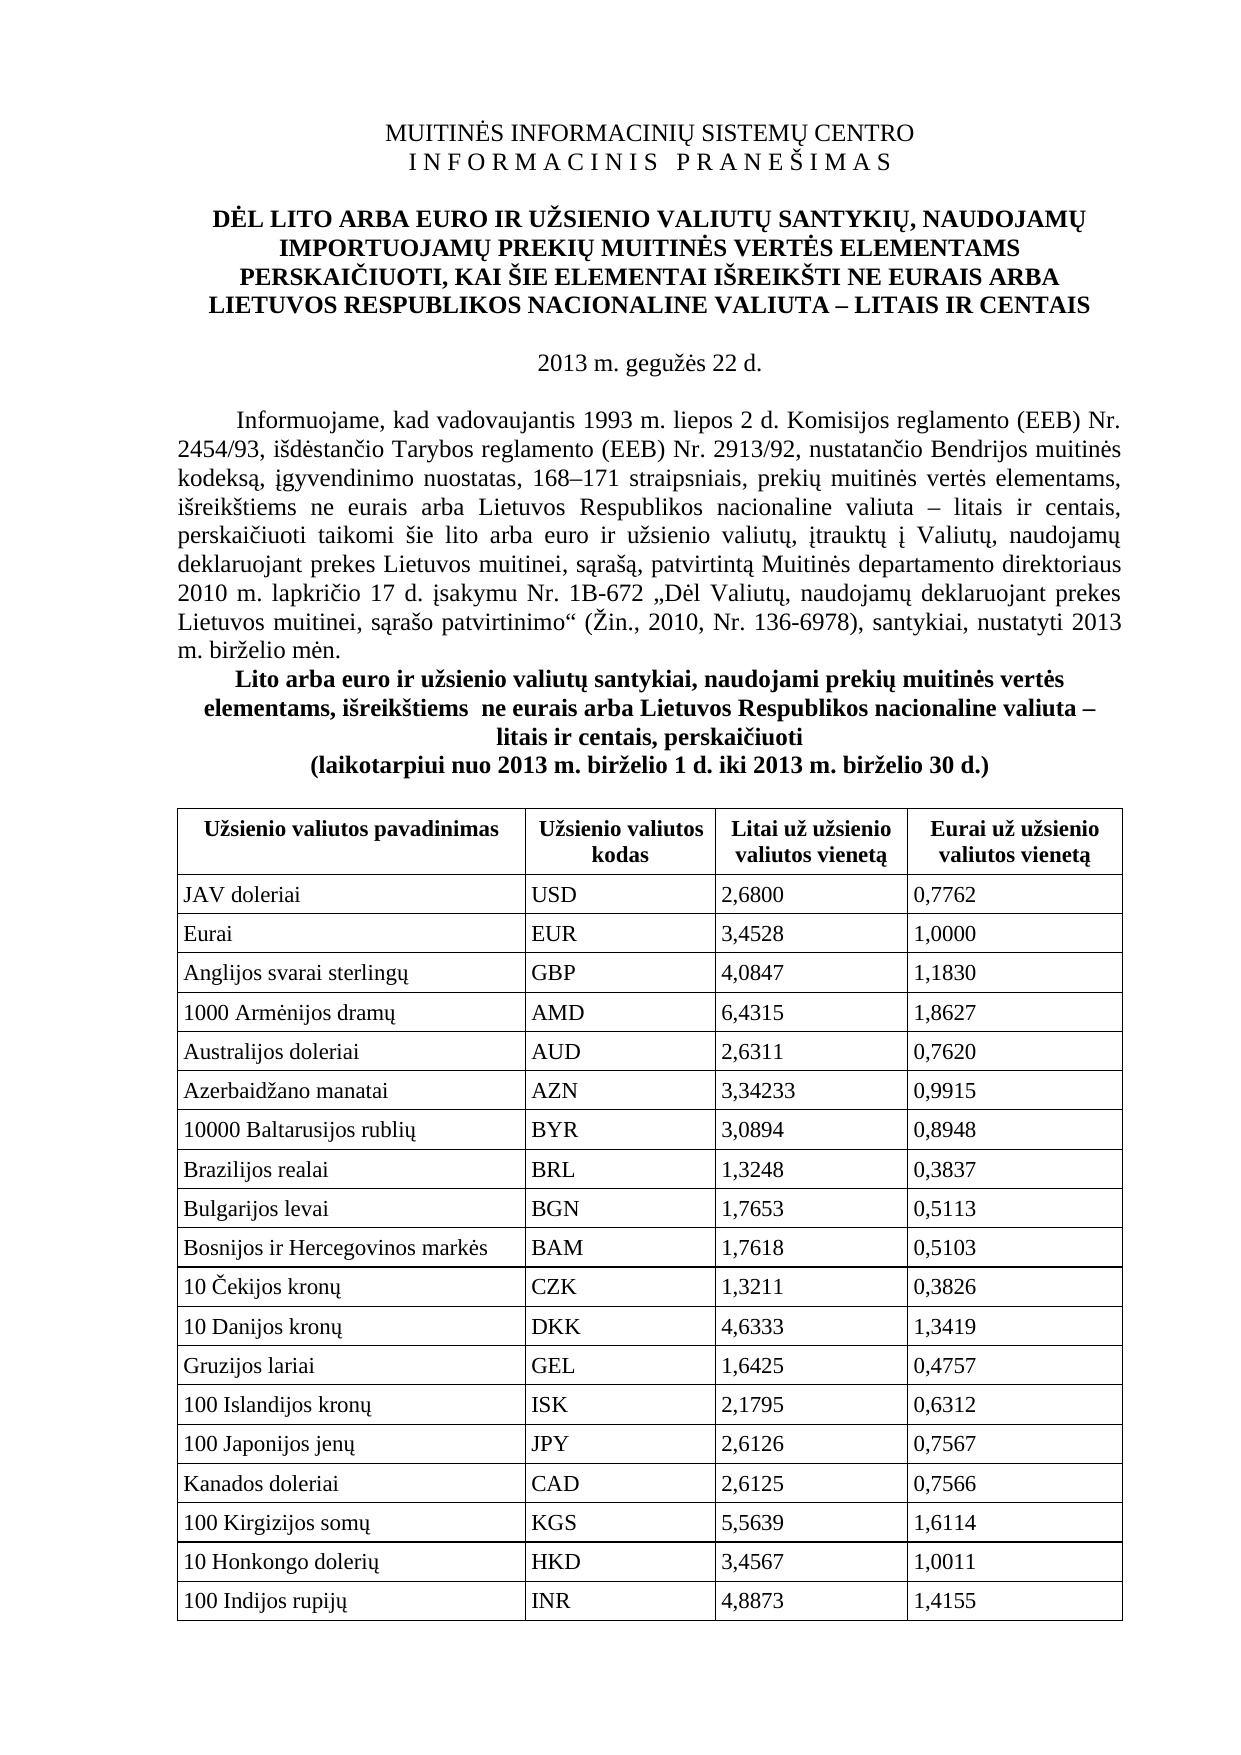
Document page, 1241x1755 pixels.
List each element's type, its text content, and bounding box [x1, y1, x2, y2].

table_cell 100 Japonijos jenų [178, 1425, 525, 1463]
table_cell DKK [526, 1307, 715, 1345]
table_cell 1,6114 [908, 1503, 1122, 1541]
table_header Užsienio valiutos pavadinimas [178, 809, 525, 874]
table_cell BRL [526, 1150, 715, 1188]
table_cell 0,8948 [908, 1110, 1122, 1149]
table_cell BGN [526, 1189, 715, 1227]
table_cell 4,0847 [716, 953, 907, 992]
text 2013 m. gegužės 22 d. [177, 348, 1122, 377]
table_header Eurai už užsienio valiutos vienetą [908, 809, 1122, 874]
table_cell 1,1830 [908, 953, 1122, 992]
table_cell 0,5103 [908, 1228, 1122, 1266]
text MUITINĖS INFORMACINIŲ SISTEMŲ CENTRO [177, 118, 1122, 147]
table_cell 0,3837 [908, 1150, 1122, 1188]
table_cell 5,5639 [716, 1503, 907, 1541]
table_cell 4,6333 [716, 1307, 907, 1345]
table_cell HKD [526, 1543, 715, 1581]
table_cell 0,3826 [908, 1268, 1122, 1306]
table_cell AMD [526, 993, 715, 1031]
table_cell 3,4528 [716, 914, 907, 952]
table_cell KGS [526, 1503, 715, 1541]
table_cell JPY [526, 1425, 715, 1463]
table_header Užsienio valiutos kodas [526, 809, 715, 874]
table_cell EUR [526, 914, 715, 952]
table_cell 10000 Baltarusijos rublių [178, 1110, 525, 1149]
table_cell Eurai [178, 914, 525, 952]
table_cell 1,6425 [716, 1346, 907, 1384]
table_cell 1,0011 [908, 1543, 1122, 1581]
table_cell Anglijos svarai sterlingų [178, 953, 525, 992]
table_cell 1,7653 [716, 1189, 907, 1227]
table_cell BYR [526, 1110, 715, 1149]
text Lito arba euro ir užsienio valiutų santykiai, naudojami prekių muitinės vertės elementams, išreikštiems ne eurais arba Lietuvos Respublikos nacionaline valiuta – litais ir centais, perskaičiuoti [177, 664, 1122, 751]
table_cell 1,0000 [908, 914, 1122, 952]
table_cell CZK [526, 1268, 715, 1306]
table_cell 1,3248 [716, 1150, 907, 1188]
table_cell AZN [526, 1071, 715, 1109]
table_cell INR [526, 1582, 715, 1620]
table_cell 10 Danijos kronų [178, 1307, 525, 1345]
table_cell 6,4315 [716, 993, 907, 1031]
text (laikotarpiui nuo 2013 m. birželio 1 d. iki 2013 m. birželio 30 d.) [177, 751, 1122, 779]
table_cell Kanados doleriai [178, 1464, 525, 1502]
table_cell ISK [526, 1385, 715, 1423]
table_cell USD [526, 875, 715, 913]
table_cell 2,6125 [716, 1464, 907, 1502]
table_cell BAM [526, 1228, 715, 1266]
table_cell 100 Indijos rupijų [178, 1582, 525, 1620]
table_cell Brazilijos realai [178, 1150, 525, 1188]
table_cell 1,3211 [716, 1268, 907, 1306]
table_cell Bosnijos ir Hercegovinos markės [178, 1228, 525, 1266]
table_cell 4,8873 [716, 1582, 907, 1620]
text Informuojame, kad vadovaujantis 1993 m. liepos 2 d. Komisijos reglamento (EEB) Nr. 2454/93, išdėstančio Tarybos reglamento (EEB) Nr. 2913/92, nustatančio Bendrijos muitinės kodeksą, įgyvendinimo nuostatas, 168–171 straipsniais, prekių muitinės vertės elementams, išreikštiems ne eurais arba Lietuvos Respublikos nacionaline valiuta – litais ir centais, perskaičiuoti taikomi šie lito arba euro ir užsienio valiutų, įtrauktų į Valiutų, naudojamų deklaruojant prekes Lietuvos muitinei, sąrašą, patvirtintą Muitinės departamento direktoriaus 2010 m. lapkričio 17 d. įsakymu Nr. 1B-672 „Dėl Valiutų, naudojamų deklaruojant prekes Lietuvos muitinei, sąrašo patvirtinimo“ (Žin., 2010, Nr. 136-6978), santykiai, nustatyti 2013 m. birželio mėn. [177, 406, 1122, 664]
table_cell 1,8627 [908, 993, 1122, 1031]
table_cell Bulgarijos levai [178, 1189, 525, 1227]
table_cell 1,7618 [716, 1228, 907, 1266]
table_cell GBP [526, 953, 715, 992]
table_cell 1,4155 [908, 1582, 1122, 1620]
table_cell CAD [526, 1464, 715, 1502]
table_cell GEL [526, 1346, 715, 1384]
table_cell Gruzijos lariai [178, 1346, 525, 1384]
table_cell 0,7762 [908, 875, 1122, 913]
table_cell JAV doleriai [178, 875, 525, 913]
table_cell 0,5113 [908, 1189, 1122, 1227]
text i n f o r m a c i n i s p r a n e š i m a s [177, 147, 1122, 176]
table_cell 0,7620 [908, 1032, 1122, 1070]
table_cell 3,0894 [716, 1110, 907, 1149]
table_cell 100 Islandijos kronų [178, 1385, 525, 1423]
table_cell AUD [526, 1032, 715, 1070]
table_cell 3,34233 [716, 1071, 907, 1109]
text DĖL LITO ARBA EURO IR UŽSIENIO VALIUTŲ SANTYKIŲ, NAUDOJAMŲ IMPORTUOJAMŲ PREKIŲ MUITINĖS VERTĖS ELEMENTAMS PERSKAIČIUOTI, KAI ŠIE ELEMENTAI IŠREIKŠTI NE EURAIS ARBA LIETUVOS RESPUBLIKOS NACIONALINE VALIUTA – LITAIS IR CENTAIS [177, 204, 1122, 319]
table_cell 0,4757 [908, 1346, 1122, 1384]
table_cell 0,9915 [908, 1071, 1122, 1109]
table_header Litai už užsienio valiutos vienetą [716, 809, 907, 874]
table_cell 2,6126 [716, 1425, 907, 1463]
table_cell Azerbaidžano manatai [178, 1071, 525, 1109]
table_cell 3,4567 [716, 1543, 907, 1581]
table_cell 0,7566 [908, 1464, 1122, 1502]
table_cell 100 Kirgizijos somų [178, 1503, 525, 1541]
table_cell 2,6800 [716, 875, 907, 913]
table_cell 10 Honkongo dolerių [178, 1543, 525, 1581]
table_cell 0,7567 [908, 1425, 1122, 1463]
table_cell 1000 Armėnijos dramų [178, 993, 525, 1031]
table_cell Australijos doleriai [178, 1032, 525, 1070]
table_cell 0,6312 [908, 1385, 1122, 1423]
table_cell 2,1795 [716, 1385, 907, 1423]
table_cell 10 Čekijos kronų [178, 1268, 525, 1306]
table_cell 2,6311 [716, 1032, 907, 1070]
table_cell 1,3419 [908, 1307, 1122, 1345]
